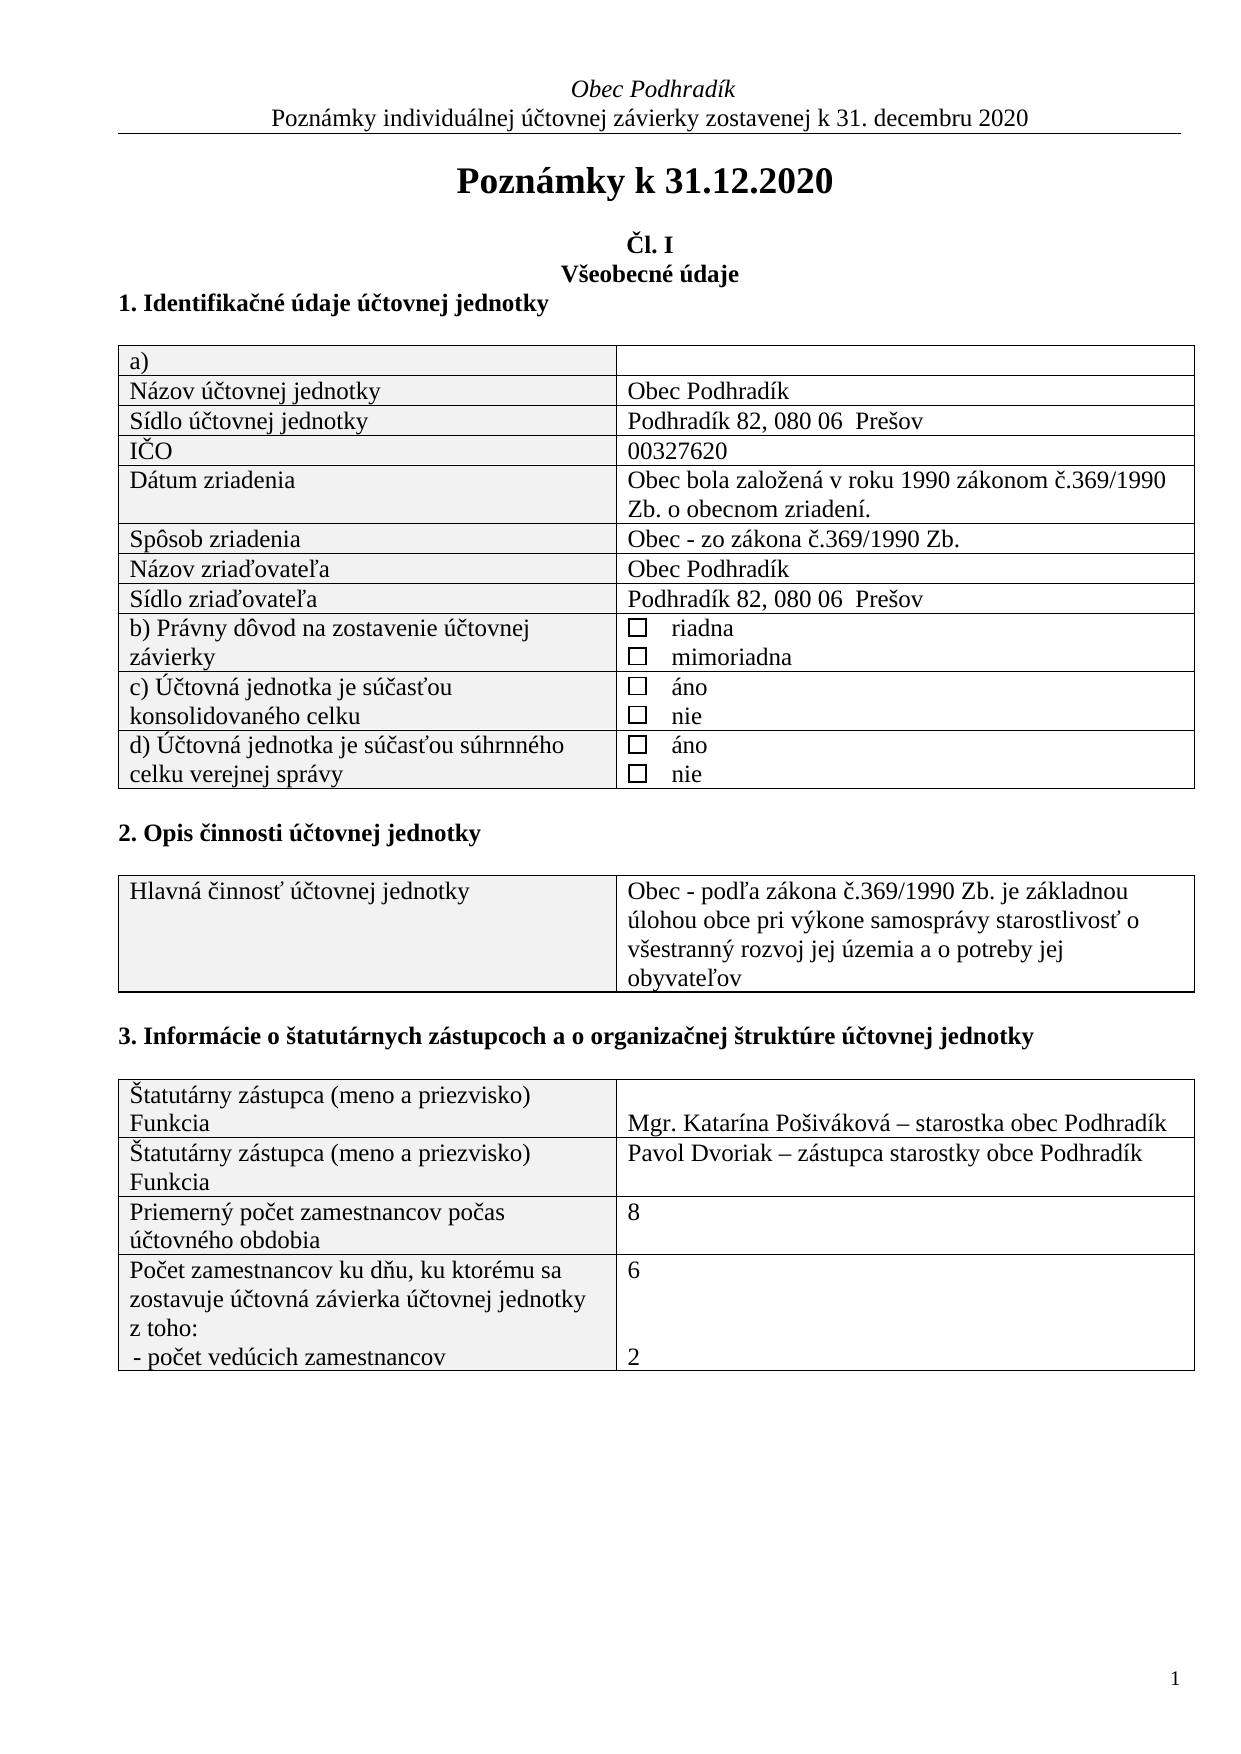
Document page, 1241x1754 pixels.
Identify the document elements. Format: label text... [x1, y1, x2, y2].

text Poznámky k 31.12.2020 [118, 158, 1181, 202]
table_cell d) Účtovná jednotka je súčasťou súhrnného celku verejnej správy [119, 731, 616, 788]
table_header Mgr. Katarína Pošiváková – starostka obec Podhradík [617, 1080, 1194, 1137]
table_cell IČO [119, 436, 616, 464]
text Všeobecné údaje [118, 259, 1181, 288]
table_cell Názov účtovnej jednotky [119, 376, 616, 405]
text 2. Opis činnosti účtovnej jednotky [118, 818, 1181, 847]
table_header a) [119, 346, 616, 375]
table_cell Obec - zo zákona č.369/1990 Zb. [617, 524, 1194, 553]
table_cell b) Právny dôvod na zostavenie účtovnej závierky [119, 614, 616, 671]
table_cell Obec bola založená v roku 1990 zákonom č.369/1990 Zb. o obecnom zriadení. [617, 466, 1194, 523]
table_header Hlavná činnosť účtovnej jednotky [119, 876, 616, 991]
text 1. Identifikačné údaje účtovnej jednotky [118, 288, 1181, 317]
table_cell Priemerný počet zamestnancov počas účtovného obdobia [119, 1197, 616, 1254]
table_cell Dátum zriadenia [119, 466, 616, 523]
table_cell riadna mimoriadna [617, 614, 1194, 671]
table_cell Podhradík 82, 080 06 Prešov [617, 584, 1194, 612]
table_cell Pavol Dvoriak – zástupca starostky obce Podhradík [617, 1138, 1194, 1196]
text Čl. I [118, 230, 1181, 259]
table_cell Obec Podhradík [617, 376, 1194, 405]
table_header [617, 346, 1194, 375]
table_cell 00327620 [617, 436, 1194, 464]
table_cell Sídlo zriaďovateľa [119, 584, 616, 612]
table_cell c) Účtovná jednotka je súčasťou konsolidovaného celku [119, 672, 616, 729]
table_cell Počet zamestnancov ku dňu, ku ktorému sa zostavuje účtovná závierka účtovnej jednotky z toho: - počet vedúcich zamestnancov [119, 1255, 616, 1370]
table_cell áno nie [617, 672, 1194, 729]
table_cell Štatutárny zástupca (meno a priezvisko) Funkcia [119, 1138, 616, 1196]
table_cell Spôsob zriadenia [119, 524, 616, 553]
table_cell Podhradík 82, 080 06 Prešov [617, 406, 1194, 435]
text 3. Informácie o štatutárnych zástupcoch a o organizačnej štruktúre účtovnej jednotky [118, 1021, 1181, 1050]
table_cell 8 [617, 1197, 1194, 1254]
table_cell Obec Podhradík [617, 554, 1194, 583]
table_cell áno nie [617, 731, 1194, 788]
table_cell 6 2 [617, 1255, 1194, 1370]
table_header Štatutárny zástupca (meno a priezvisko) Funkcia [119, 1080, 616, 1137]
table_header Obec - podľa zákona č.369/1990 Zb. je základnou úlohou obce pri výkone samosprávy starostlivosť o všestranný rozvoj jej územia a o potreby jej obyvateľov [617, 876, 1194, 991]
table_cell Názov zriaďovateľa [119, 554, 616, 583]
table_cell Sídlo účtovnej jednotky [119, 406, 616, 435]
